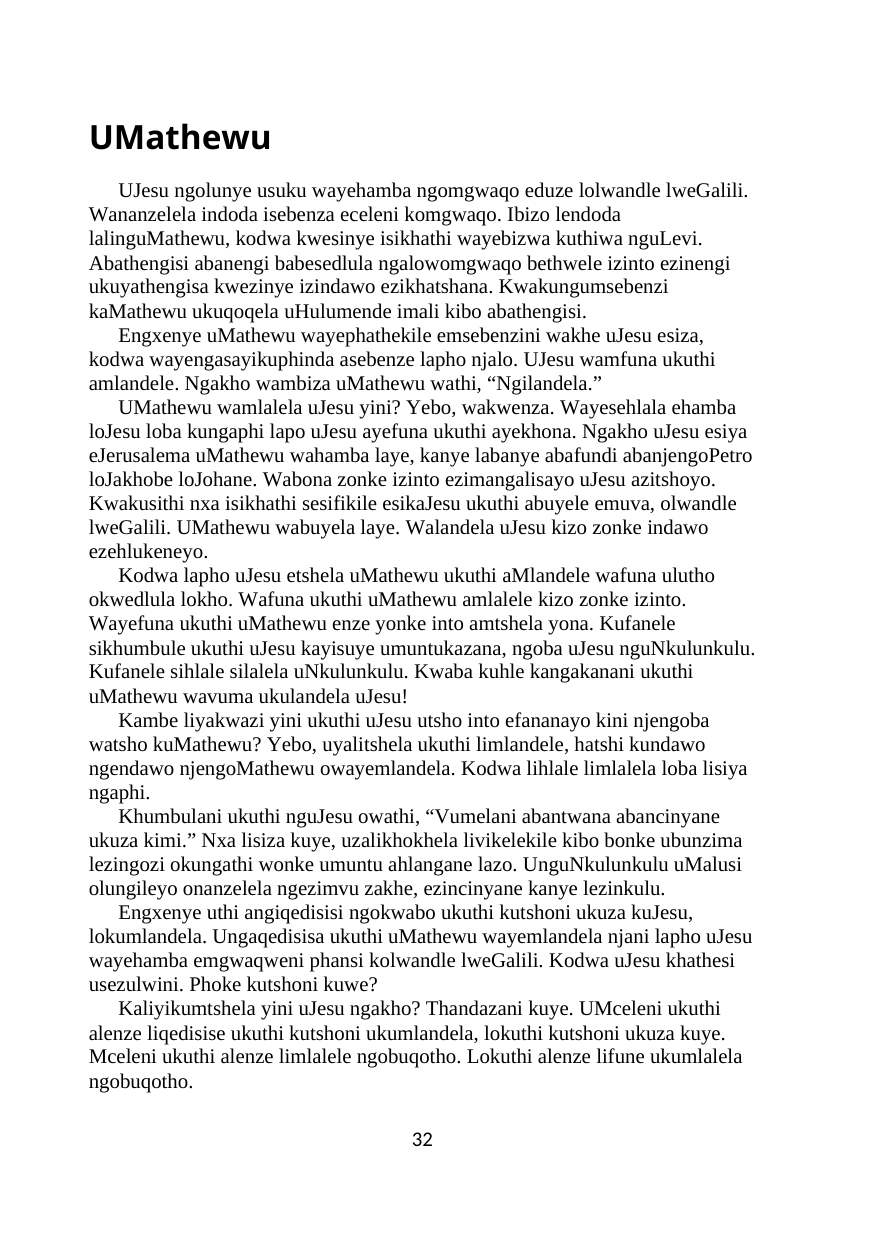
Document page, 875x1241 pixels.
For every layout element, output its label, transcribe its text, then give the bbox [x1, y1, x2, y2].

text Engxenye uMathewu wayephathekile emsebenzini wakhe uJesu esiza, kodwa wayengasayikuphinda asebenze lapho njalo. UJesu wamfuna ukuthi amlandele. Ngakho wambiza uMathewu wathi, “Ngilandela.” [88, 323, 756, 395]
subtitle UMathewu [88, 113, 756, 159]
text Kambe liyakwazi yini ukuthi uJesu utsho into efananayo kini njengoba watsho kuMathewu? Yebo, uyalitshela ukuthi limlandele, hatshi kundawo ngendawo njengoMathewu owayemlandela. Kodwa lihlale limlalela loba lisiya ngaphi. [88, 708, 756, 804]
text Engxenye uthi angiqedisisi ngokwabo ukuthi kutshoni ukuza kuJesu, lokumlandela. Ungaqedisisa ukuthi uMathewu wayemlandela njani lapho uJesu wayehamba emgwaqweni phansi kolwandle lweGalili. Kodwa uJesu khathesi usezulwini. Phoke kutshoni kuwe? [88, 900, 756, 996]
text Kaliyikumtshela yini uJesu ngakho? Thandazani kuye. UMceleni ukuthi alenze liqedisise ukuthi kutshoni ukumlandela, lokuthi kutshoni ukuza kuye. Mceleni ukuthi alenze limlalele ngobuqotho. Lokuthi alenze lifune ukumlalela ngobuqotho. [88, 996, 756, 1093]
text Khumbulani ukuthi nguJesu owathi, “Vumelani abantwana abancinyane ukuza kimi.” Nxa lisiza kuye, uzalikhokhela livikelekile kibo bonke ubunzima lezingozi okungathi wonke umuntu ahlangane lazo. UnguNkulunkulu uMalusi olungileyo onanzelela ngezimvu zakhe, ezincinyane kanye lezinkulu. [88, 804, 756, 900]
text UMathewu wamlalela uJesu yini? Yebo, wakwenza. Wayesehlala ehamba loJesu loba kungaphi lapo uJesu ayefuna ukuthi ayekhona. Ngakho uJesu esiya eJerusalema uMathewu wahamba laye, kanye labanye abafundi abanjengoPetro loJakhobe loJohane. Wabona zonke izinto ezimangalisayo uJesu azitshoyo. Kwakusithi nxa isikhathi sesifikile esikaJesu ukuthi abuyele emuva, olwandle lweGalili. UMathewu wabuyela laye. Walandela uJesu kizo zonke indawo ezehlukeneyo. [88, 395, 756, 563]
text Kodwa lapho uJesu etshela uMathewu ukuthi aMlandele wafuna ulutho okwedlula lokho. Wafuna ukuthi uMathewu amlalele kizo zonke izinto. Wayefuna ukuthi uMathewu enze yonke into amtshela yona. Kufanele sikhumbule ukuthi uJesu kayisuye umuntukazana, ngoba uJesu nguNkulunkulu. Kufanele sihlale silalela uNkulunkulu. Kwaba kuhle kangakanani ukuthi uMathewu wavuma ukulandela uJesu! [88, 563, 756, 708]
text UJesu ngolunye usuku wayehamba ngomgwaqo eduze lolwandle lweGalili. Wananzelela indoda isebenza eceleni komgwaqo. Ibizo lendoda lalinguMathewu, kodwa kwesinye isikhathi wayebizwa kuthiwa nguLevi. Abathengisi abanengi babesedlula ngalowomgwaqo bethwele izinto ezinengi ukuyathengisa kwezinye izindawo ezikhatshana. Kwakungumsebenzi kaMathewu ukuqoqela uHulumende imali kibo abathengisi. [88, 178, 756, 323]
